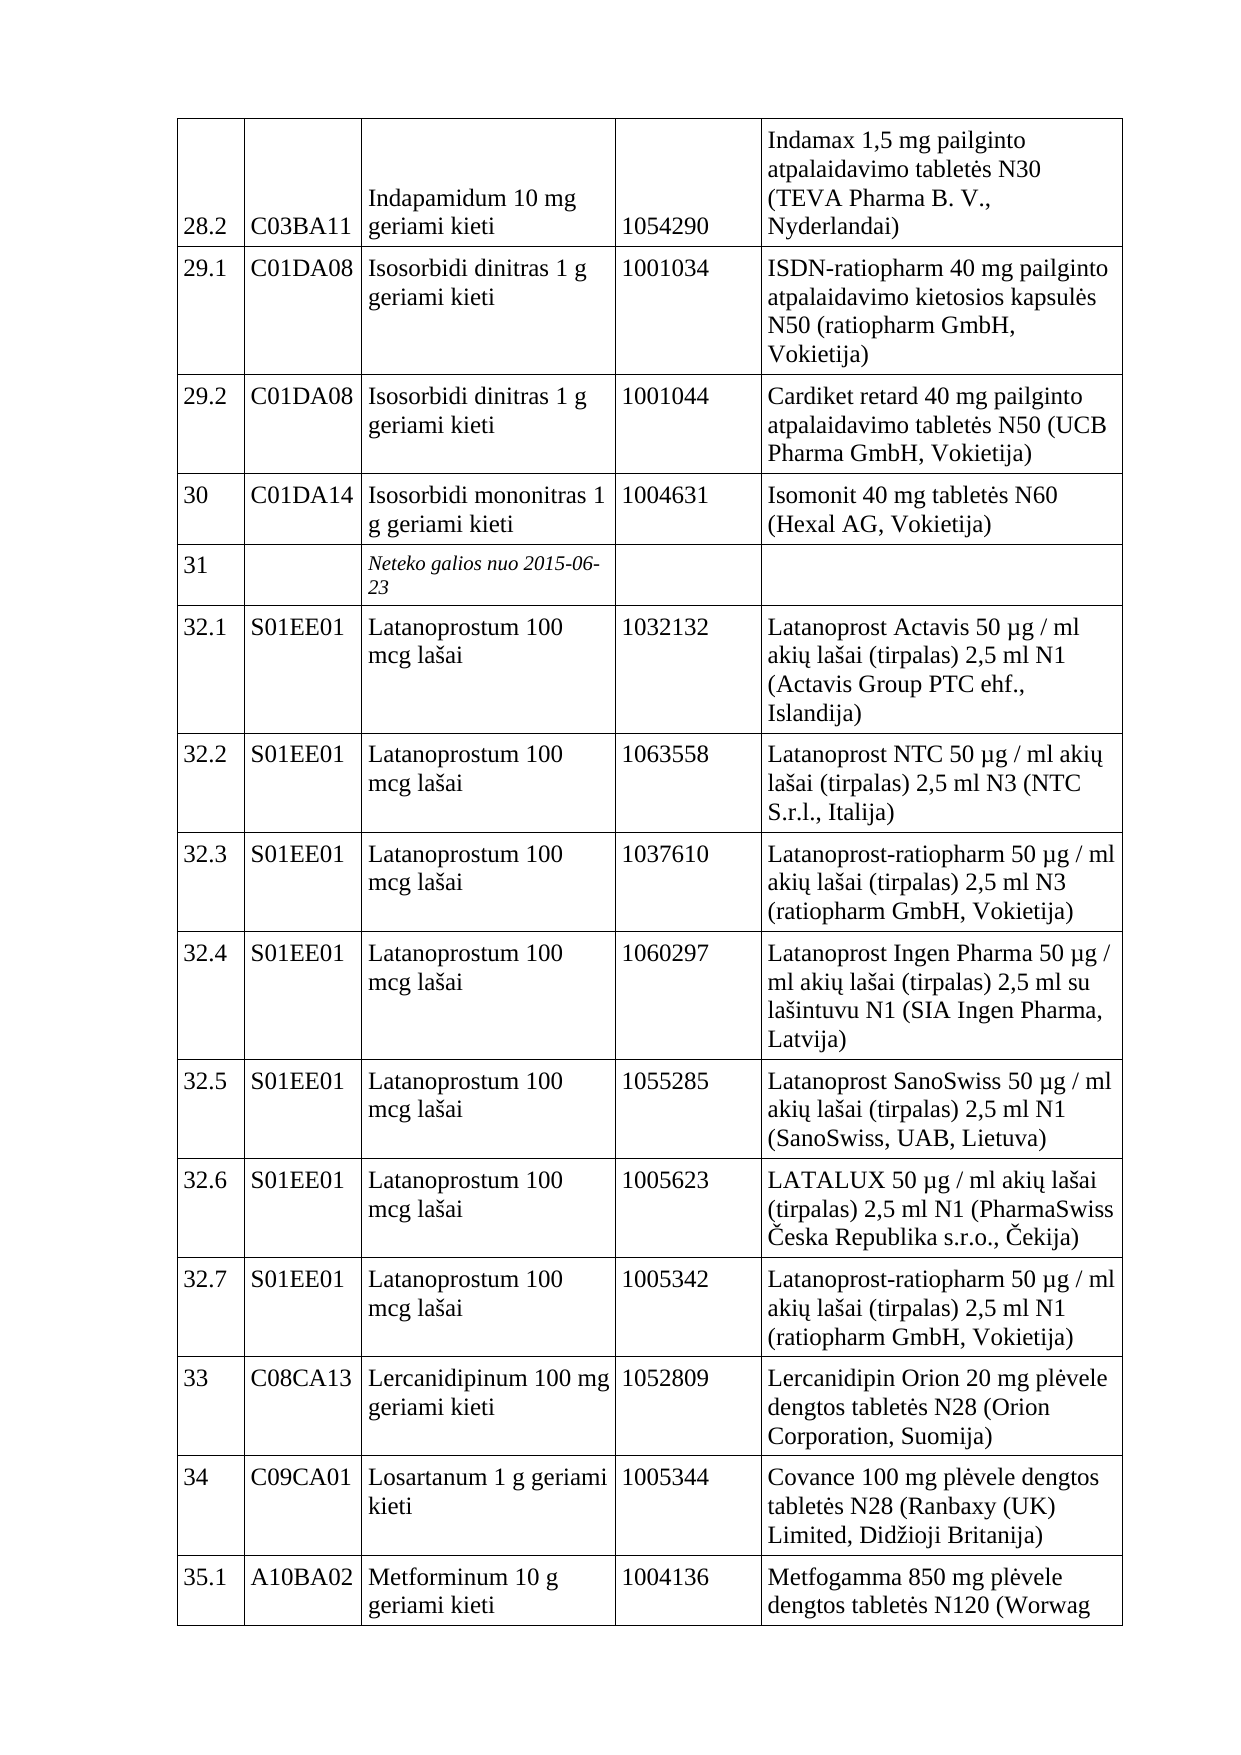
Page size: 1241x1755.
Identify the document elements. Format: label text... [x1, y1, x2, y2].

table_cell 1055285 [616, 1060, 761, 1158]
table_cell S01EE01 [245, 1258, 361, 1356]
table_cell Losartanum 1 g geriami kieti [362, 1456, 615, 1554]
table_cell Neteko galios nuo 2015-06-23 [362, 545, 615, 604]
table_cell Isomonit 40 mg tabletės N60 (Hexal AG, Vokietija) [762, 474, 1122, 543]
table_cell 1052809 [616, 1357, 761, 1455]
table_cell 1004631 [616, 474, 761, 543]
table_cell 1001034 [616, 247, 761, 374]
table_cell Indamax 1,5 mg pailginto atpalaidavimo tabletės N30 (TEVA Pharma B. V., Nyderlandai) [762, 119, 1122, 246]
table_cell Latanoprostum 100 mcg lašai [362, 734, 615, 832]
table_cell Lercanidipinum 100 mg geriami kieti [362, 1357, 615, 1455]
table_cell 32.6 [178, 1159, 244, 1257]
table_cell 1032132 [616, 606, 761, 732]
table_cell Latanoprostum 100 mcg lašai [362, 833, 615, 931]
table_cell Latanoprostum 100 mcg lašai [362, 1159, 615, 1257]
table_cell Covance 100 mg plėvele dengtos tabletės N28 (Ranbaxy (UK) Limited, Didžioji Britanija) [762, 1456, 1122, 1554]
table_cell Isosorbidi dinitras 1 g geriami kieti [362, 247, 615, 374]
table_cell Latanoprostum 100 mcg lašai [362, 1060, 615, 1158]
table_cell Latanoprost Ingen Pharma 50 µg / ml akių lašai (tirpalas) 2,5 ml su lašintuvu N1 (SIA Ingen Pharma, Latvija) [762, 932, 1122, 1059]
table_cell 1005342 [616, 1258, 761, 1356]
table_cell 1001044 [616, 375, 761, 473]
table_cell Latanoprostum 100 mcg lašai [362, 1258, 615, 1356]
table_cell 29.2 [178, 375, 244, 473]
table_cell Cardiket retard 40 mg pailginto atpalaidavimo tabletės N50 (UCB Pharma GmbH, Vokietija) [762, 375, 1122, 473]
table_cell 32.1 [178, 606, 244, 732]
table_cell 1005623 [616, 1159, 761, 1257]
table_cell [245, 545, 361, 604]
table_cell Latanoprost-ratiopharm 50 µg / ml akių lašai (tirpalas) 2,5 ml N3 (ratiopharm GmbH, Vokietija) [762, 833, 1122, 931]
table_cell 1037610 [616, 833, 761, 931]
table_cell Indapamidum 10 mg geriami kieti [362, 119, 615, 246]
table_cell [616, 545, 761, 604]
table_cell 32.5 [178, 1060, 244, 1158]
table_cell [762, 545, 1122, 604]
table_cell 1005344 [616, 1456, 761, 1554]
table_cell ISDN-ratiopharm 40 mg pailginto atpalaidavimo kietosios kapsulės N50 (ratiopharm GmbH, Vokietija) [762, 247, 1122, 374]
table_cell 34 [178, 1456, 244, 1554]
table_cell C01DA14 [245, 474, 361, 543]
table_cell C09CA01 [245, 1456, 361, 1554]
table_cell S01EE01 [245, 1060, 361, 1158]
table_cell S01EE01 [245, 833, 361, 931]
table_cell 30 [178, 474, 244, 543]
table_cell C01DA08 [245, 375, 361, 473]
table_cell S01EE01 [245, 606, 361, 732]
table_cell 1063558 [616, 734, 761, 832]
table_cell Lercanidipin Orion 20 mg plėvele dengtos tabletės N28 (Orion Corporation, Suomija) [762, 1357, 1122, 1455]
table_cell 33 [178, 1357, 244, 1455]
table_cell Isosorbidi dinitras 1 g geriami kieti [362, 375, 615, 473]
table_cell 1054290 [616, 119, 761, 246]
table_cell 1004136 [616, 1556, 761, 1625]
table_cell 32.2 [178, 734, 244, 832]
table_cell Latanoprost Actavis 50 µg / ml akių lašai (tirpalas) 2,5 ml N1 (Actavis Group PTC ehf., Islandija) [762, 606, 1122, 732]
table_cell Latanoprost SanoSwiss 50 µg / ml akių lašai (tirpalas) 2,5 ml N1 (SanoSwiss, UAB, Lietuva) [762, 1060, 1122, 1158]
table_cell Metfogamma 850 mg plėvele dengtos tabletės N120 (Worwag [762, 1556, 1122, 1625]
table_cell Latanoprost NTC 50 µg / ml akių lašai (tirpalas) 2,5 ml N3 (NTC S.r.l., Italija) [762, 734, 1122, 832]
table_cell C03BA11 [245, 119, 361, 246]
table_cell LATALUX 50 µg / ml akių lašai (tirpalas) 2,5 ml N1 (PharmaSwiss Česka Republika s.r.o., Čekija) [762, 1159, 1122, 1257]
table_cell S01EE01 [245, 734, 361, 832]
table_cell Latanoprostum 100 mcg lašai [362, 606, 615, 732]
table_cell 32.4 [178, 932, 244, 1059]
table_cell Isosorbidi mononitras 1 g geriami kieti [362, 474, 615, 543]
table_cell 35.1 [178, 1556, 244, 1625]
table_cell Latanoprostum 100 mcg lašai [362, 932, 615, 1059]
table_cell 29.1 [178, 247, 244, 374]
table_cell S01EE01 [245, 1159, 361, 1257]
table_cell Latanoprost-ratiopharm 50 µg / ml akių lašai (tirpalas) 2,5 ml N1 (ratiopharm GmbH, Vokietija) [762, 1258, 1122, 1356]
table_cell 1060297 [616, 932, 761, 1059]
table_cell 31 [178, 545, 244, 604]
table_cell 32.3 [178, 833, 244, 931]
table_cell 28.2 [178, 119, 244, 246]
table_cell C08CA13 [245, 1357, 361, 1455]
table_cell A10BA02 [245, 1556, 361, 1625]
table_cell S01EE01 [245, 932, 361, 1059]
table_cell Metforminum 10 g geriami kieti [362, 1556, 615, 1625]
table_cell 32.7 [178, 1258, 244, 1356]
table_cell C01DA08 [245, 247, 361, 374]
